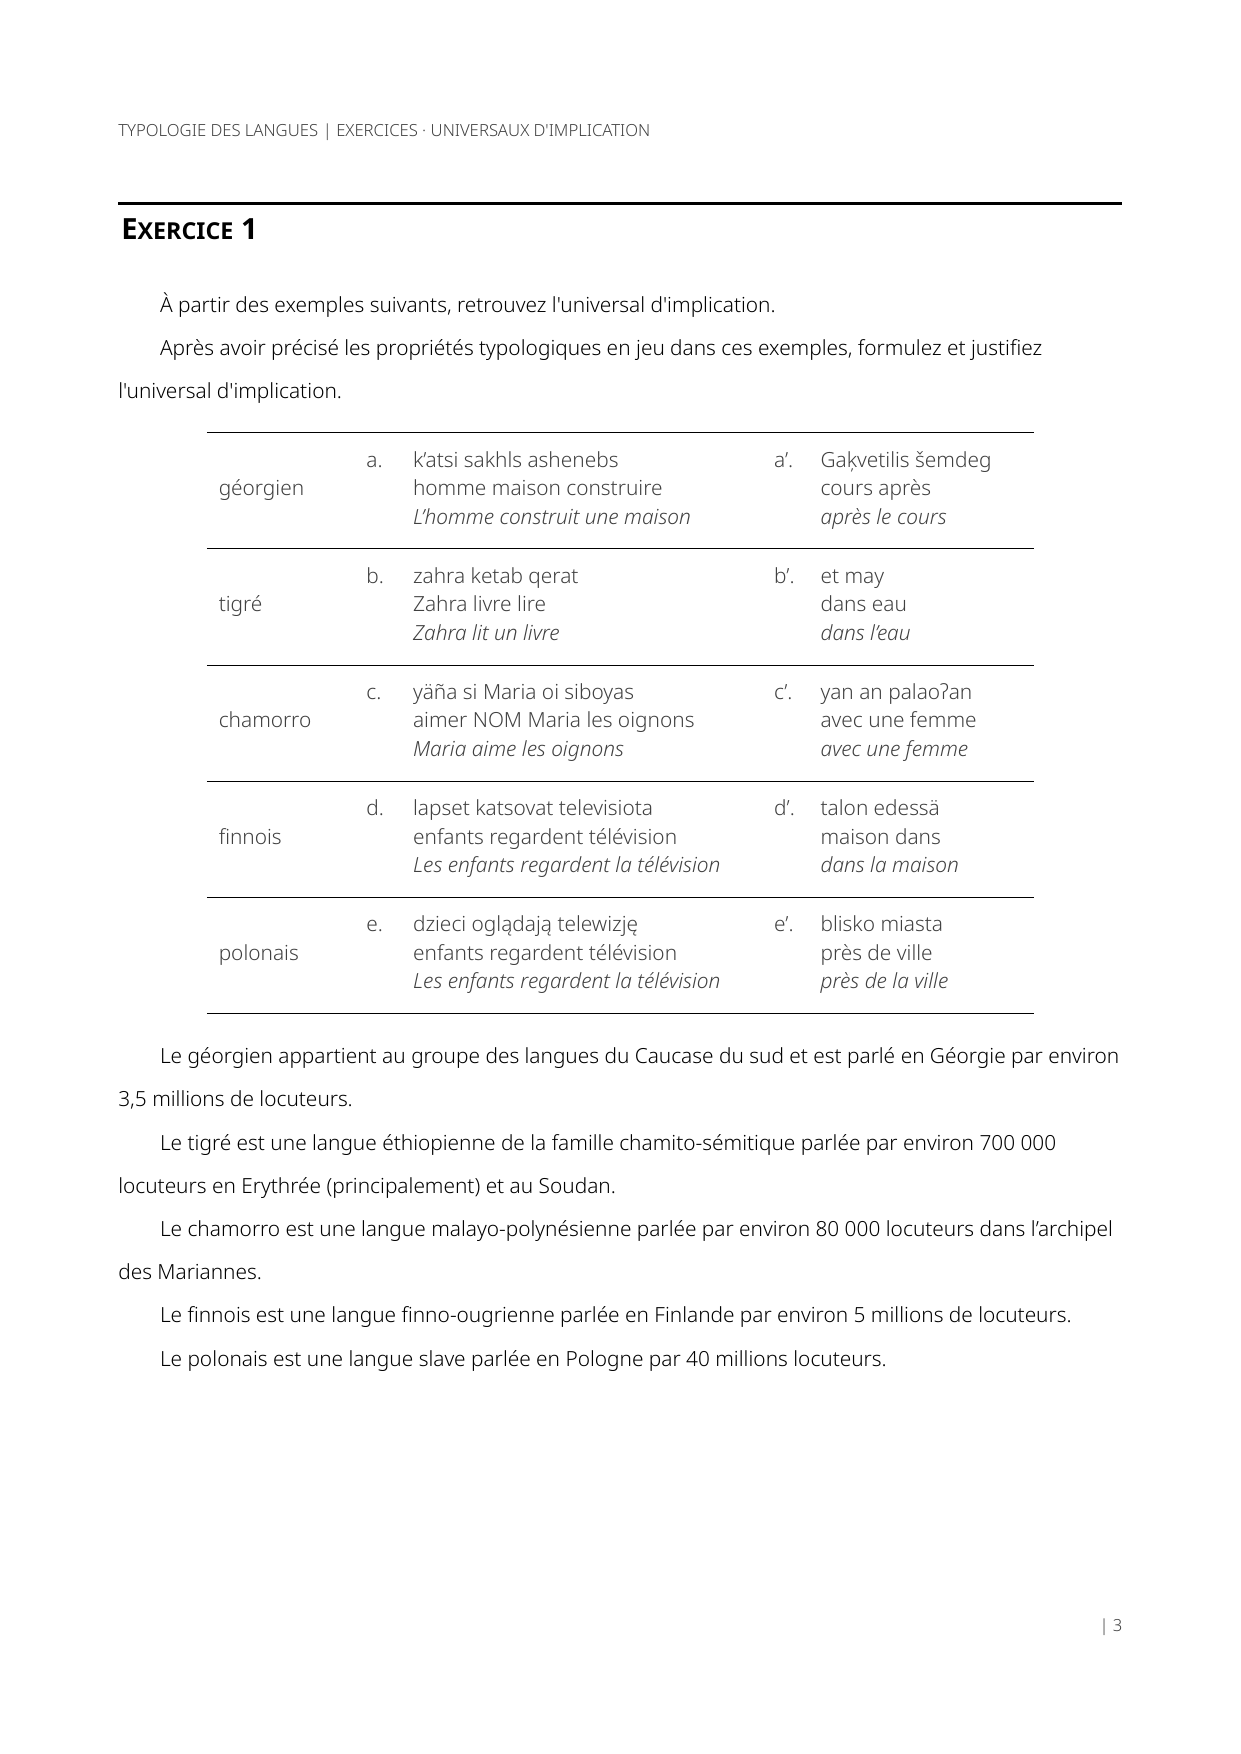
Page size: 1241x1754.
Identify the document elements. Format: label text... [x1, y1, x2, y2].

table_cell blisko miasta près de ville près de la ville [815, 898, 1033, 1013]
table_cell d. [355, 782, 407, 897]
table_cell polonais [207, 898, 354, 1013]
subtitle Exercice 1 [118, 205, 1122, 251]
table_cell d’. [762, 782, 815, 897]
table_cell lapset katsovat televisiota enfants regardent télévision Les enfants regardent la télévision [407, 782, 762, 897]
table_cell dzieci oglądają telewizję enfants regardent télévision Les enfants regardent la télévision [407, 898, 762, 1013]
table_header a’. [762, 433, 815, 548]
table_cell tigré [207, 549, 354, 664]
text Le chamorro est une langue malayo-polynésienne parlée par environ 80 000 locuteurs dans l’archipel des Mariannes. [118, 1214, 1122, 1286]
text Le finnois est une langue finno-ougrienne parlée en Finlande par environ 5 millions de locuteurs. [118, 1301, 1122, 1329]
table_cell chamorro [207, 666, 354, 781]
table_cell e’. [762, 898, 815, 1013]
table_cell b. [355, 549, 407, 664]
table_cell et may dans eau dans l’eau [815, 549, 1033, 664]
table_header a. [355, 433, 407, 548]
text Le géorgien appartient au groupe des langues du Caucase du sud et est parlé en Géorgie par environ 3,5 millions de locuteurs. [118, 1041, 1122, 1113]
text Le tigré est une langue éthiopienne de la famille chamito-sémitique parlée par environ 700 000 locuteurs en Erythrée (principalement) et au Soudan. [118, 1128, 1122, 1199]
table_cell talon edessä maison dans dans la maison [815, 782, 1033, 897]
table_cell zahra ketab qerat Zahra livre lire Zahra lit un livre [407, 549, 762, 664]
table_cell b’. [762, 549, 815, 664]
table_cell yäña si Maria oi siboyas aimer NOM Maria les oignons Maria aime les oignons [407, 666, 762, 781]
text Le polonais est une langue slave parlée en Pologne par 40 millions locuteurs. [118, 1344, 1122, 1372]
text Après avoir précisé les propriétés typologiques en jeu dans ces exemples, formulez et justifiez l'universal d'implication. [118, 333, 1122, 405]
table_cell finnois [207, 782, 354, 897]
table_header k’atsi sakhls ashenebs homme maison construire L’homme construit une maison [407, 433, 762, 548]
table_header géorgien [207, 433, 354, 548]
table_cell yan an palaoʔan avec une femme avec une femme [815, 666, 1033, 781]
table_cell c’. [762, 666, 815, 781]
table_cell c. [355, 666, 407, 781]
text À partir des exemples suivants, retrouvez l'universal d'implication. [118, 290, 1122, 318]
table_header Gaķvetilis šemdeg cours après après le cours [815, 433, 1033, 548]
table_cell e. [355, 898, 407, 1013]
